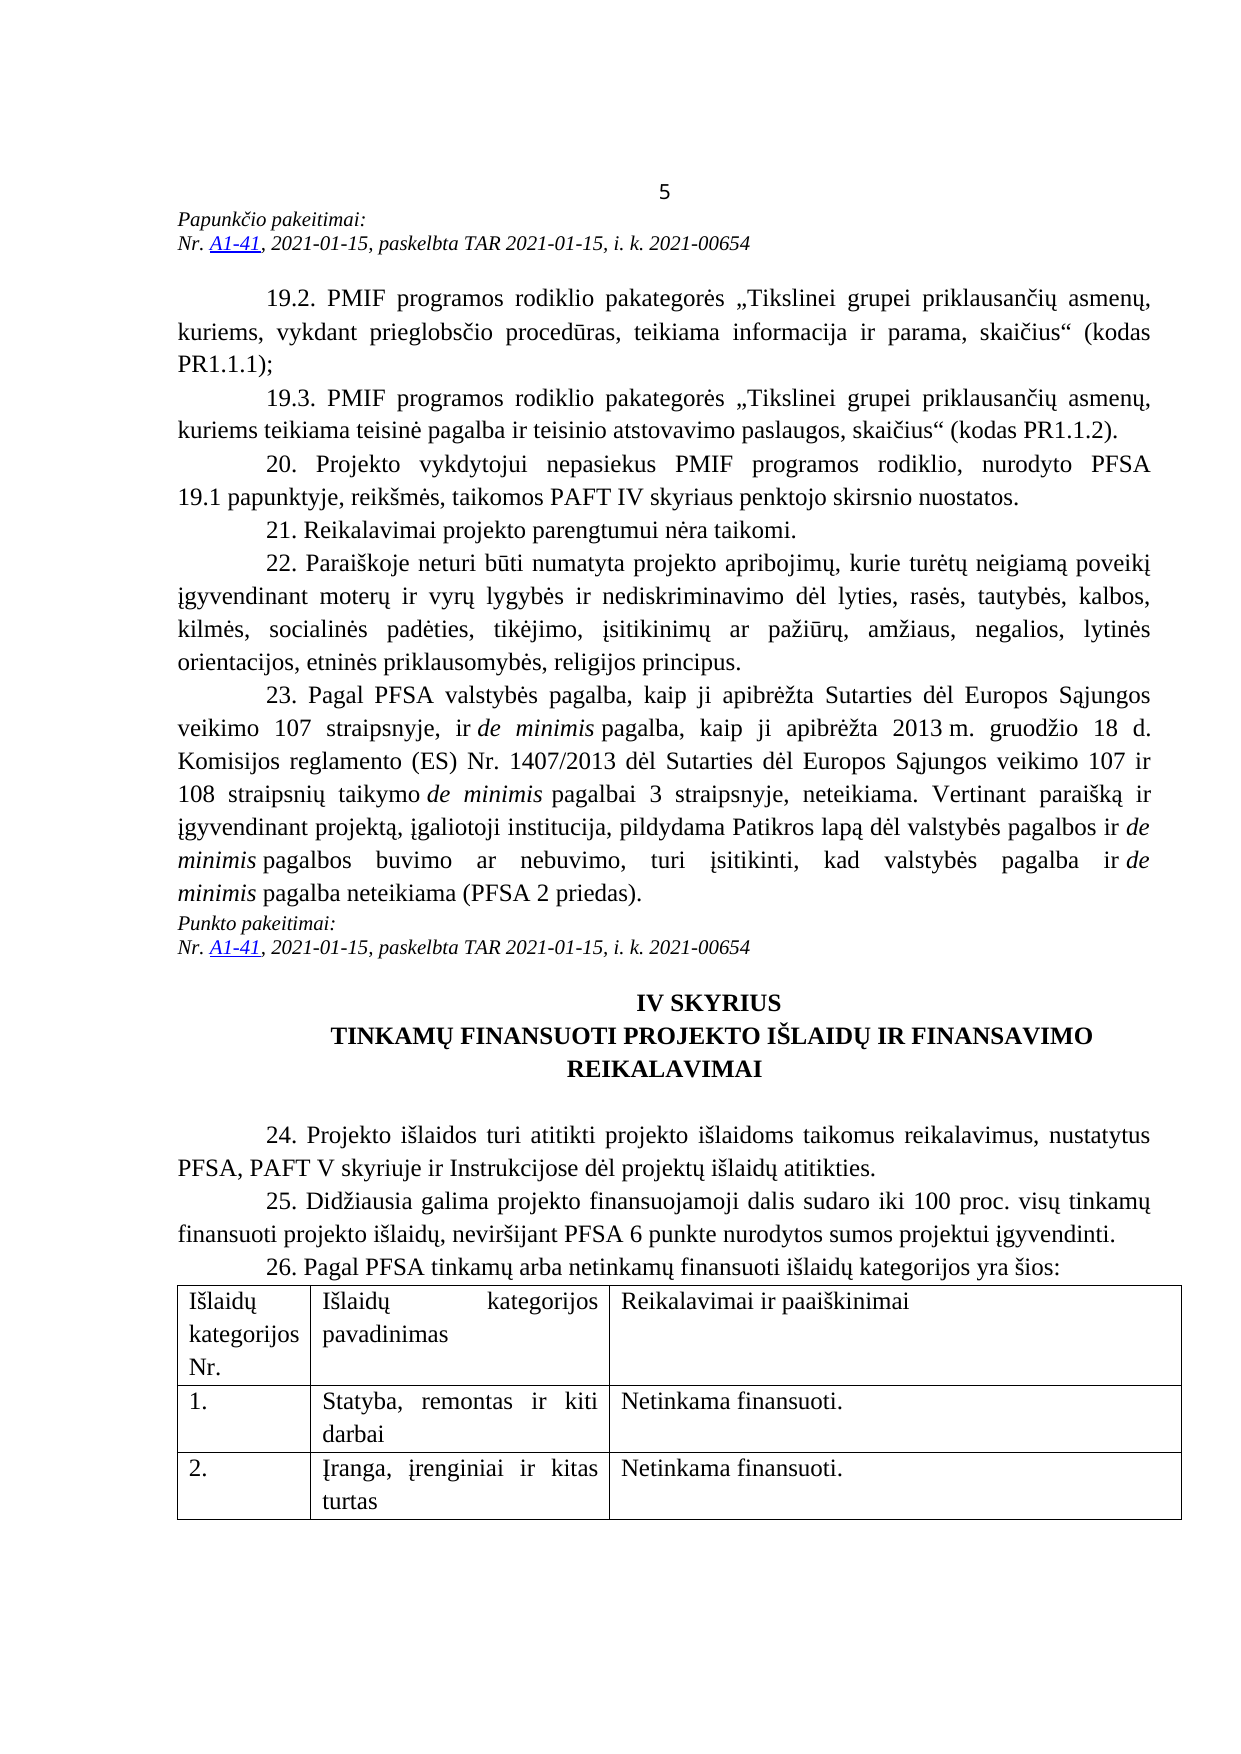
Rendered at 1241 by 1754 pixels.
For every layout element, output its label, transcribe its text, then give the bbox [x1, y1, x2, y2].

text IV SKYRIUS [177, 988, 1152, 1017]
table_header Išlaidų kategorijos Nr. [178, 1286, 310, 1385]
table_cell 2. [178, 1453, 310, 1519]
table_header Išlaidų kategorijos pavadinimas [311, 1286, 609, 1385]
text Punkto pakeitimai: [177, 911, 1152, 935]
table_cell Įranga, įrenginiai ir kitas turtas [311, 1453, 609, 1519]
table_cell Netinkama finansuoti. [610, 1386, 1181, 1452]
text 19.2. PMIF programos rodiklio pakategorės „Tikslinei grupei priklausančių asmenų, kuriems, vykdant prieglobsčio procedūras, teikiama informacija ir parama, skaičius“ (kodas PR1.1.1); [177, 283, 1152, 378]
table_cell Statyba, remontas ir kiti darbai [311, 1386, 609, 1452]
text 25. Didžiausia galima projekto finansuojamoji dalis sudaro iki 100 proc. visų tinkamų finansuoti projekto išlaidų, neviršijant PFSA 6 punkte nurodytos sumos projektui įgyvendinti. [177, 1186, 1152, 1248]
text Papunkčio pakeitimai: [177, 207, 1152, 231]
table_cell 1. [178, 1386, 310, 1452]
text 26. Pagal PFSA tinkamų arba netinkamų finansuoti išlaidų kategorijos yra šios: [177, 1252, 1152, 1281]
text 23. Pagal PFSA valstybės pagalba, kaip ji apibrėžta Sutarties dėl Europos Sąjungos veikimo 107 straipsnyje, ir de minimis pagalba, kaip ji apibrėžta 2013 m. gruodžio 18 d. Komisijos reglamento (ES) Nr. 1407/2013 dėl Sutarties dėl Europos Sąjungos veikimo 107 ir 108 straipsnių taikymo de minimis pagalbai 3 straipsnyje, neteikiama. Vertinant paraišką ir įgyvendinant projektą, įgaliotoji institucija, pildydama Patikros lapą dėl valstybės pagalbos ir de minimis pagalbos buvimo ar nebuvimo, turi įsitikinti, kad valstybės pagalba ir de minimis pagalba neteikiama (PFSA 2 priedas). [177, 680, 1152, 907]
table_header Reikalavimai ir paaiškinimai [610, 1286, 1181, 1385]
text 20. Projekto vykdytojui nepasiekus PMIF programos rodiklio, nurodyto PFSA 19.1 papunktyje, reikšmės, taikomos PAFT IV skyriaus penktojo skirsnio nuostatos. [177, 449, 1152, 510]
text 19.3. PMIF programos rodiklio pakategorės „Tikslinei grupei priklausančių asmenų, kuriems teikiama teisinė pagalba ir teisinio atstovavimo paslaugos, skaičius“ (kodas PR1.1.2). [177, 383, 1152, 444]
text TINKAMŲ FINANSUOTI PROJEKTO IŠLAIDŲ IR FINANSAVIMO REIKALAVIMAI [177, 1021, 1152, 1083]
text 21. Reikalavimai projekto parengtumui nėra taikomi. [177, 515, 1152, 543]
text 22. Paraiškoje neturi būti numatyta projekto apribojimų, kurie turėtų neigiamą poveikį įgyvendinant moterų ir vyrų lygybės ir nediskriminavimo dėl lyties, rasės, tautybės, kalbos, kilmės, socialinės padėties, tikėjimo, įsitikinimų ar pažiūrų, amžiaus, negalios, lytinės orientacijos, etninės priklausomybės, religijos principus. [177, 548, 1152, 676]
text 24. Projekto išlaidos turi atitikti projekto išlaidoms taikomus reikalavimus, nustatytus PFSA, PAFT V skyriuje ir Instrukcijose dėl projektų išlaidų atitikties. [177, 1120, 1152, 1182]
table_cell Netinkama finansuoti. [610, 1453, 1181, 1519]
text Nr. A1-41, 2021-01-15, paskelbta TAR 2021-01-15, i. k. 2021-00654 [177, 231, 1152, 255]
text Nr. A1-41, 2021-01-15, paskelbta TAR 2021-01-15, i. k. 2021-00654 [177, 935, 1152, 959]
